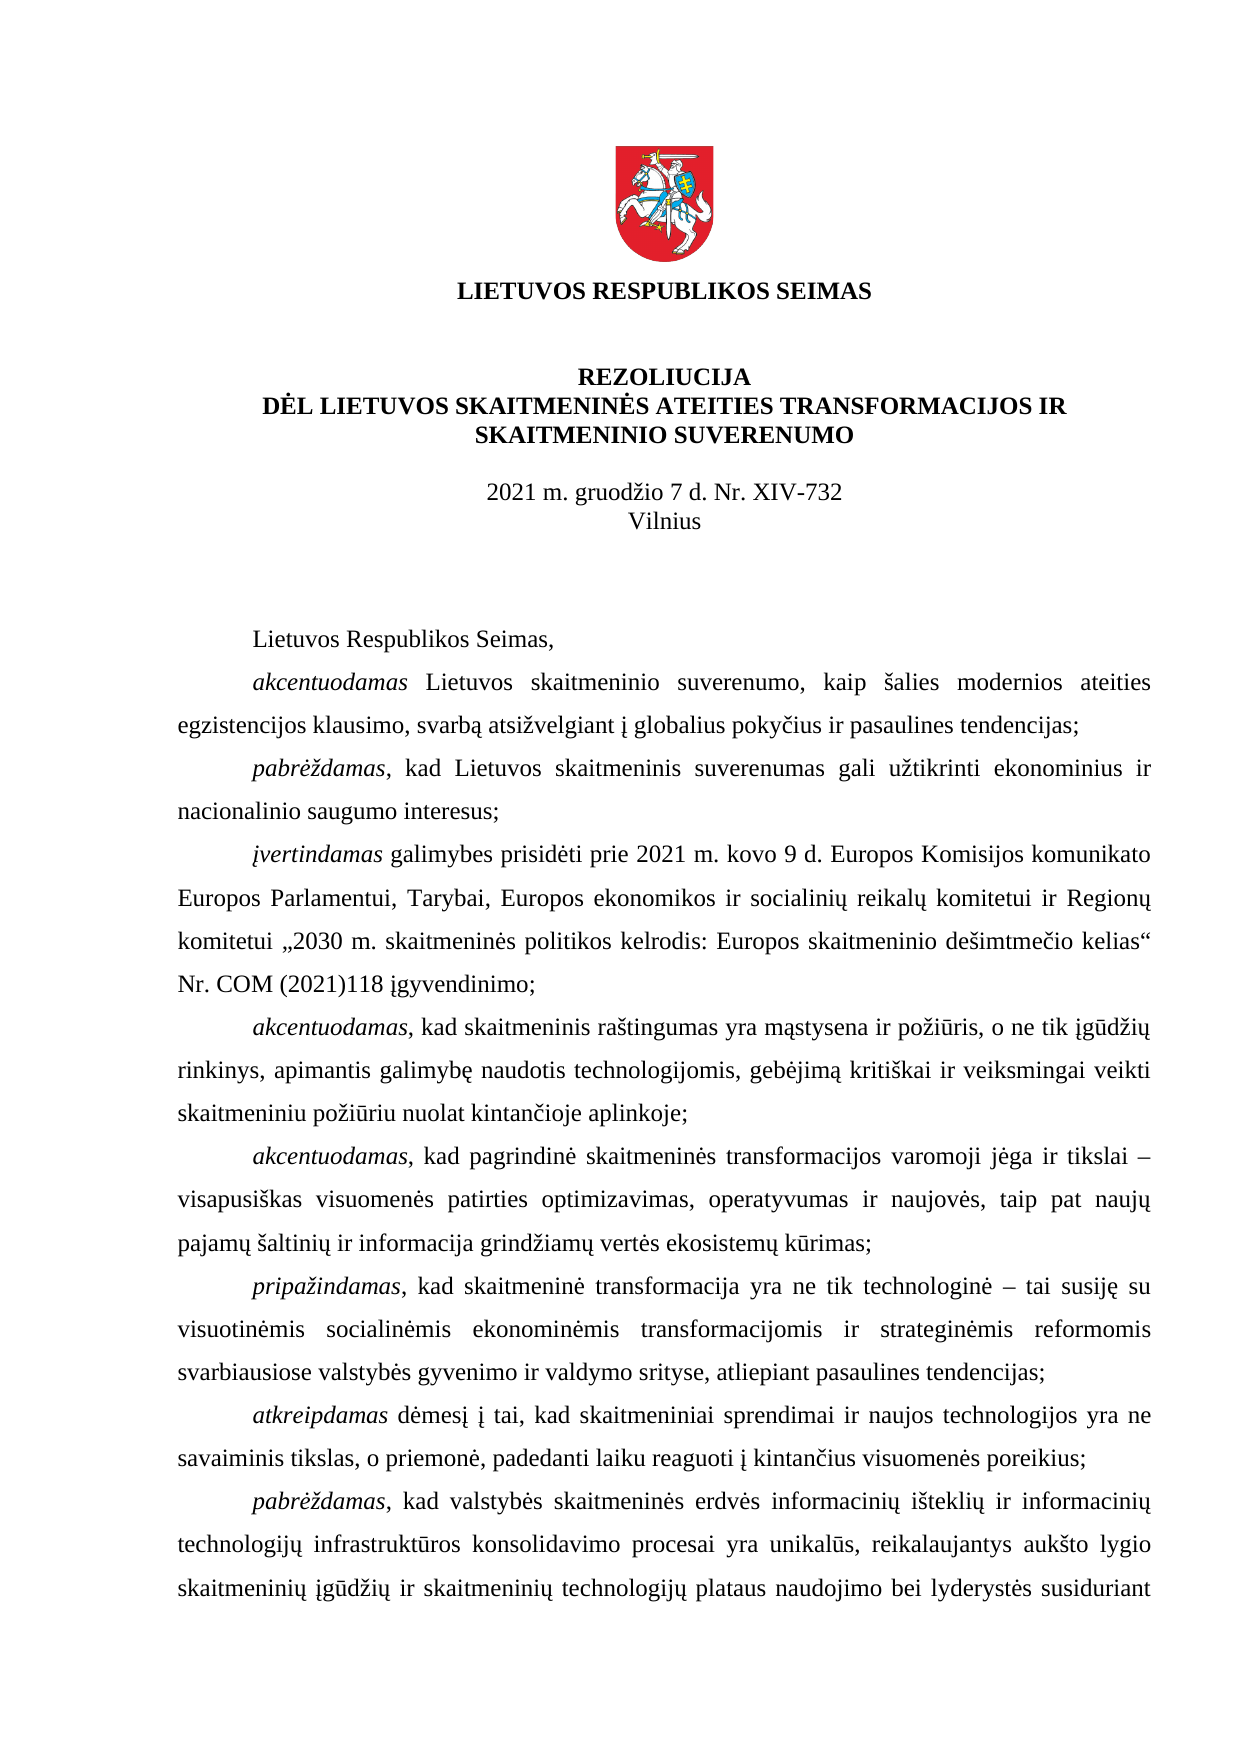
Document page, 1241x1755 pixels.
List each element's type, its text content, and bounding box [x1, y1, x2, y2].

text pabrėždamas, kad Lietuvos skaitmeninis suverenumas gali užtikrinti ekonominius ir nacionalinio saugumo interesus; [177, 753, 1152, 825]
text pabrėždamas, kad valstybės skaitmeninės erdvės informacinių išteklių ir informacinių technologijų infrastruktūros konsolidavimo procesai yra unikalūs, reikalaujantys aukšto lygio skaitmeninių įgūdžių ir skaitmeninių technologijų plataus naudojimo bei lyderystės susiduriant [177, 1486, 1152, 1601]
text akcentuodamas, kad pagrindinė skaitmeninės transformacijos varomoji jėga ir tikslai – visapusiškas visuomenės patirties optimizavimas, operatyvumas ir naujovės, taip pat naujų pajamų šaltinių ir informacija grindžiamų vertės ekosistemų kūrimas; [177, 1141, 1152, 1256]
text 2021 m. gruodžio 7 d. Nr. XIV-732 [177, 477, 1152, 506]
text atkreipdamas dėmesį į tai, kad skaitmeniniai sprendimai ir naujos technologijos yra ne savaiminis tikslas, o priemonė, padedanti laiku reaguoti į kintančius visuomenės poreikius; [177, 1400, 1152, 1472]
text REZOLIUCIJA [177, 362, 1152, 391]
text įvertindamas galimybes prisidėti prie 2021 m. kovo 9 d. Europos Komisijos komunikato Europos Parlamentui, Tarybai, Europos ekonomikos ir socialinių reikalų komitetui ir Regionų komitetui „2030 m. skaitmeninės politikos kelrodis: Europos skaitmeninio dešimtmečio kelias“ Nr. COM (2021)118 įgyvendinimo; [177, 839, 1152, 998]
text DĖL LIETUVOS SKAITMENINĖS ATEITIES TRANSFORMACIJOS IR SKAITMENINIO SUVERENUMO [177, 391, 1152, 448]
text akcentuodamas, kad skaitmeninis raštingumas yra mąstysena ir požiūris, o ne tik įgūdžių rinkinys, apimantis galimybę naudotis technologijomis, gebėjimą kritiškai ir veiksmingai veikti skaitmeniniu požiūriu nuolat kintančioje aplinkoje; [177, 1012, 1152, 1127]
text Vilnius [177, 506, 1152, 535]
text LIETUVOS RESPUBLIKOS SEIMAS [177, 276, 1152, 305]
text akcentuodamas Lietuvos skaitmeninio suverenumo, kaip šalies modernios ateities egzistencijos klausimo, svarbą atsižvelgiant į globalius pokyčius ir pasaulines tendencijas; [177, 667, 1152, 739]
text Lietuvos Respublikos Seimas, [177, 624, 1152, 653]
text pripažindamas, kad skaitmeninė transformacija yra ne tik technologinė – tai susiję su visuotinėmis socialinėmis ekonominėmis transformacijomis ir strateginėmis reformomis svarbiausiose valstybės gyvenimo ir valdymo srityse, atliepiant pasaulines tendencijas; [177, 1271, 1152, 1386]
